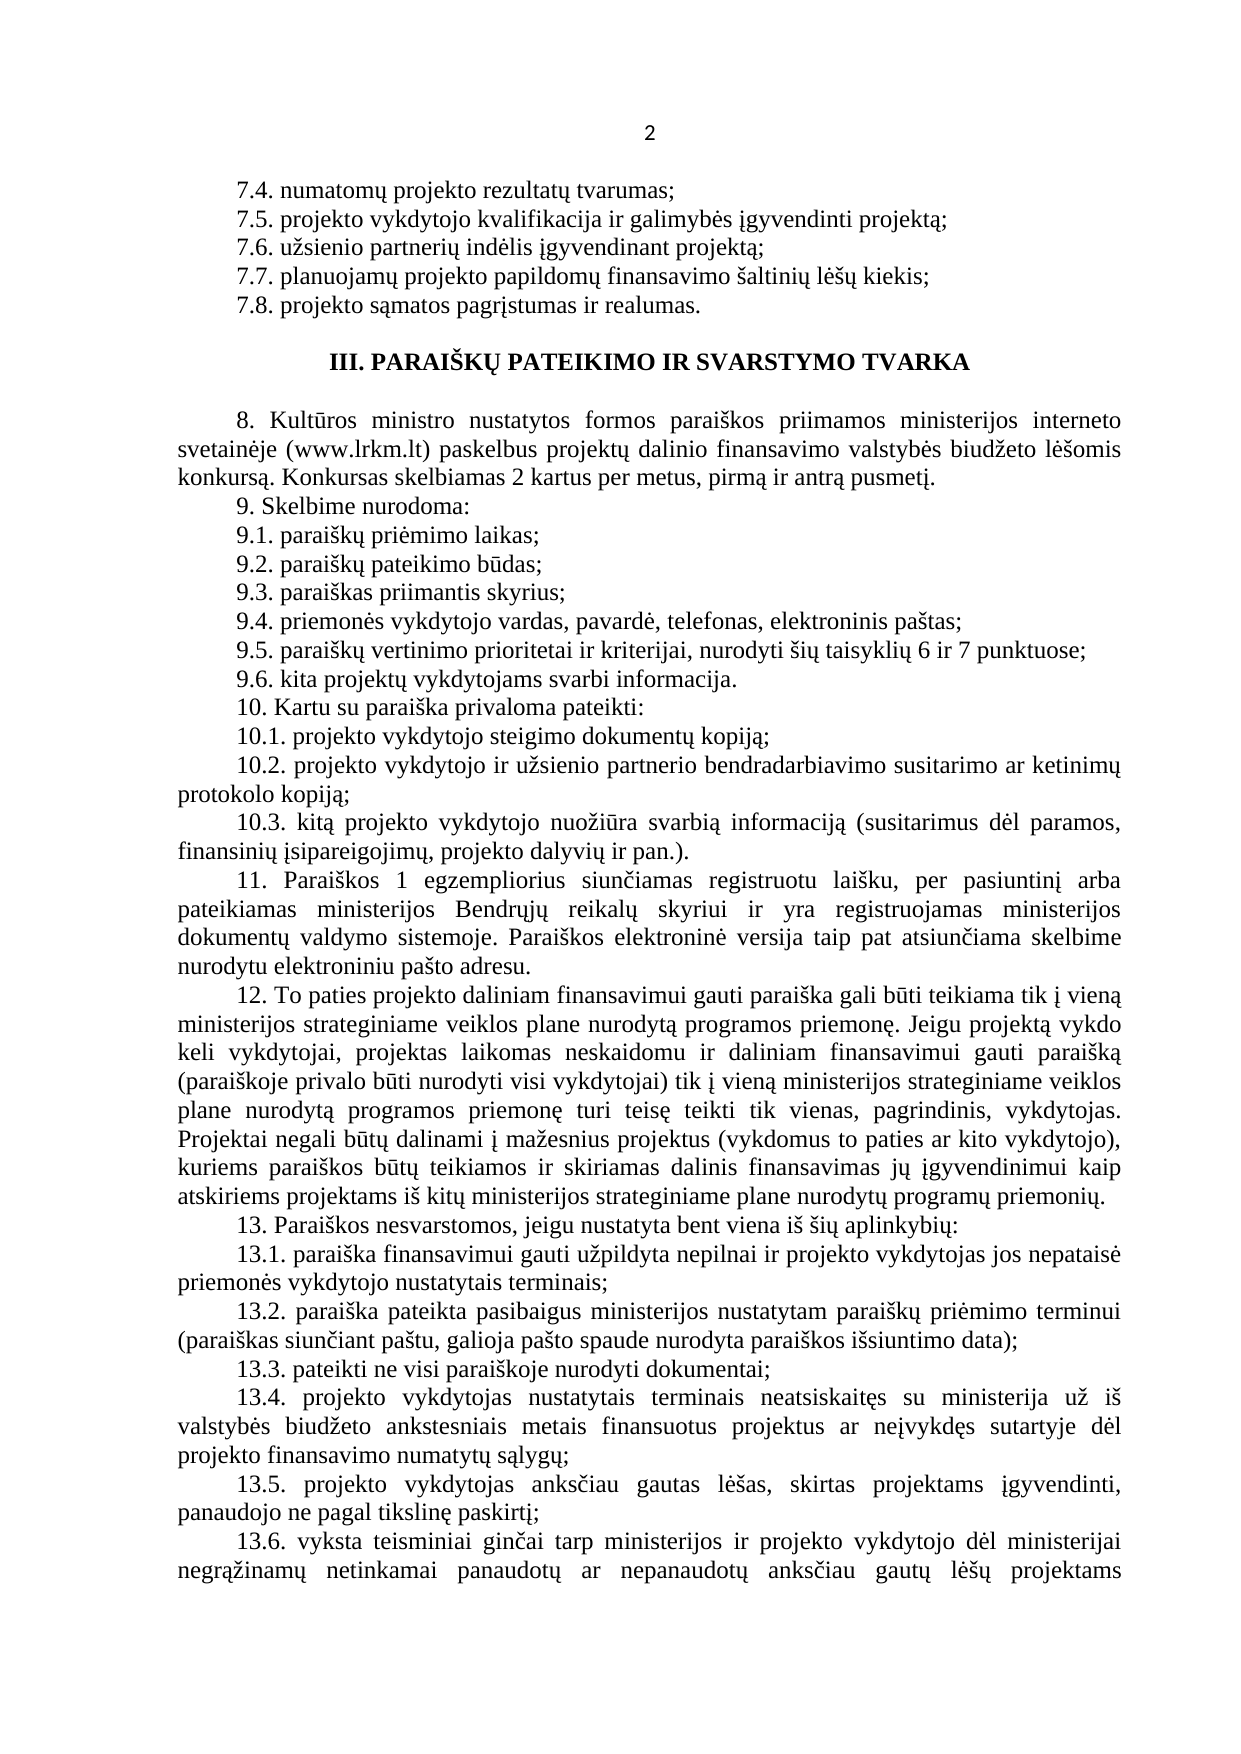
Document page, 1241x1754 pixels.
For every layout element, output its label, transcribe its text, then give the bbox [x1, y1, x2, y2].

text 9.4. priemonės vykdytojo vardas, pavardė, telefonas, elektroninis paštas; [177, 606, 1122, 635]
text 7.8. projekto sąmatos pagrįstumas ir realumas. [177, 290, 1122, 319]
text 9.5. paraiškų vertinimo prioritetai ir kriterijai, nurodyti šių taisyklių 6 ir 7 punktuose; [177, 635, 1122, 664]
text 7.6. užsienio partnerių indėlis įgyvendinant projektą; [177, 232, 1122, 261]
text 9.1. paraiškų priėmimo laikas; [177, 520, 1122, 549]
text 13.4. projekto vykdytojas nustatytais terminais neatsiskaitęs su ministerija už iš valstybės biudžeto ankstesniais metais finansuotus projektus ar neįvykdęs sutartyje dėl projekto finansavimo numatytų sąlygų; [177, 1382, 1122, 1469]
text 8. Kultūros ministro nustatytos formos paraiškos priimamos ministerijos interneto svetainėje (www.lrkm.lt) paskelbus projektų dalinio finansavimo valstybės biudžeto lėšomis konkursą. Konkursas skelbiamas 2 kartus per metus, pirmą ir antrą pusmetį. [177, 405, 1122, 491]
text 10.3. kitą projekto vykdytojo nuožiūra svarbią informaciją (susitarimus dėl paramos, finansinių įsipareigojimų, projekto dalyvių ir pan.). [177, 807, 1122, 865]
text 10.1. projekto vykdytojo steigimo dokumentų kopiją; [177, 721, 1122, 750]
text 13.3. pateikti ne visi paraiškoje nurodyti dokumentai; [177, 1354, 1122, 1382]
text III. PARAIŠKŲ PATEIKIMO IR SVARSTYMO TVARKA [177, 347, 1122, 376]
text 13.1. paraiška finansavimui gauti užpildyta nepilnai ir projekto vykdytojas jos nepataisė priemonės vykdytojo nustatytais terminais; [177, 1239, 1122, 1296]
text 9. Skelbime nurodoma: [177, 491, 1122, 520]
text 9.3. paraiškas priimantis skyrius; [177, 577, 1122, 606]
text 12. To paties projekto daliniam finansavimui gauti paraiška gali būti teikiama tik į vieną ministerijos strateginiame veiklos plane nurodytą programos priemonę. Jeigu projektą vykdo keli vykdytojai, projektas laikomas neskaidomu ir daliniam finansavimui gauti paraišką (paraiškoje privalo būti nurodyti visi vykdytojai) tik į vieną ministerijos strateginiame veiklos plane nurodytą programos priemonę turi teisę teikti tik vienas, pagrindinis, vykdytojas. Projektai negali būtų dalinami į mažesnius projektus (vykdomus to paties ar kito vykdytojo), kuriems paraiškos būtų teikiamos ir skiriamas dalinis finansavimas jų įgyvendinimui kaip atskiriems projektams iš kitų ministerijos strateginiame plane nurodytų programų priemonių. [177, 980, 1122, 1210]
text 9.2. paraiškų pateikimo būdas; [177, 549, 1122, 577]
text 7.7. planuojamų projekto papildomų finansavimo šaltinių lėšų kiekis; [177, 261, 1122, 290]
text 10.2. projekto vykdytojo ir užsienio partnerio bendradarbiavimo susitarimo ar ketinimų protokolo kopiją; [177, 750, 1122, 807]
text 7.5. projekto vykdytojo kvalifikacija ir galimybės įgyvendinti projektą; [177, 204, 1122, 232]
text 13. Paraiškos nesvarstomos, jeigu nustatyta bent viena iš šių aplinkybių: [177, 1210, 1122, 1239]
text 11. Paraiškos 1 egzempliorius siunčiamas registruotu laišku, per pasiuntinį arba pateikiamas ministerijos Bendrųjų reikalų skyriui ir yra registruojamas ministerijos dokumentų valdymo sistemoje. Paraiškos elektroninė versija taip pat atsiunčiama skelbime nurodytu elektroniniu pašto adresu. [177, 865, 1122, 980]
text 13.5. projekto vykdytojas anksčiau gautas lėšas, skirtas projektams įgyvendinti, panaudojo ne pagal tikslinę paskirtį; [177, 1469, 1122, 1526]
text 13.6. vyksta teisminiai ginčai tarp ministerijos ir projekto vykdytojo dėl ministerijai negrąžinamų netinkamai panaudotų ar nepanaudotų anksčiau gautų lėšų projektams [177, 1526, 1122, 1584]
text 13.2. paraiška pateikta pasibaigus ministerijos nustatytam paraiškų priėmimo terminui (paraiškas siunčiant paštu, galioja pašto spaude nurodyta paraiškos išsiuntimo data); [177, 1296, 1122, 1354]
text 10. Kartu su paraiška privaloma pateikti: [177, 692, 1122, 721]
text 9.6. kita projektų vykdytojams svarbi informacija. [177, 664, 1122, 692]
text 7.4. numatomų projekto rezultatų tvarumas; [177, 175, 1122, 204]
